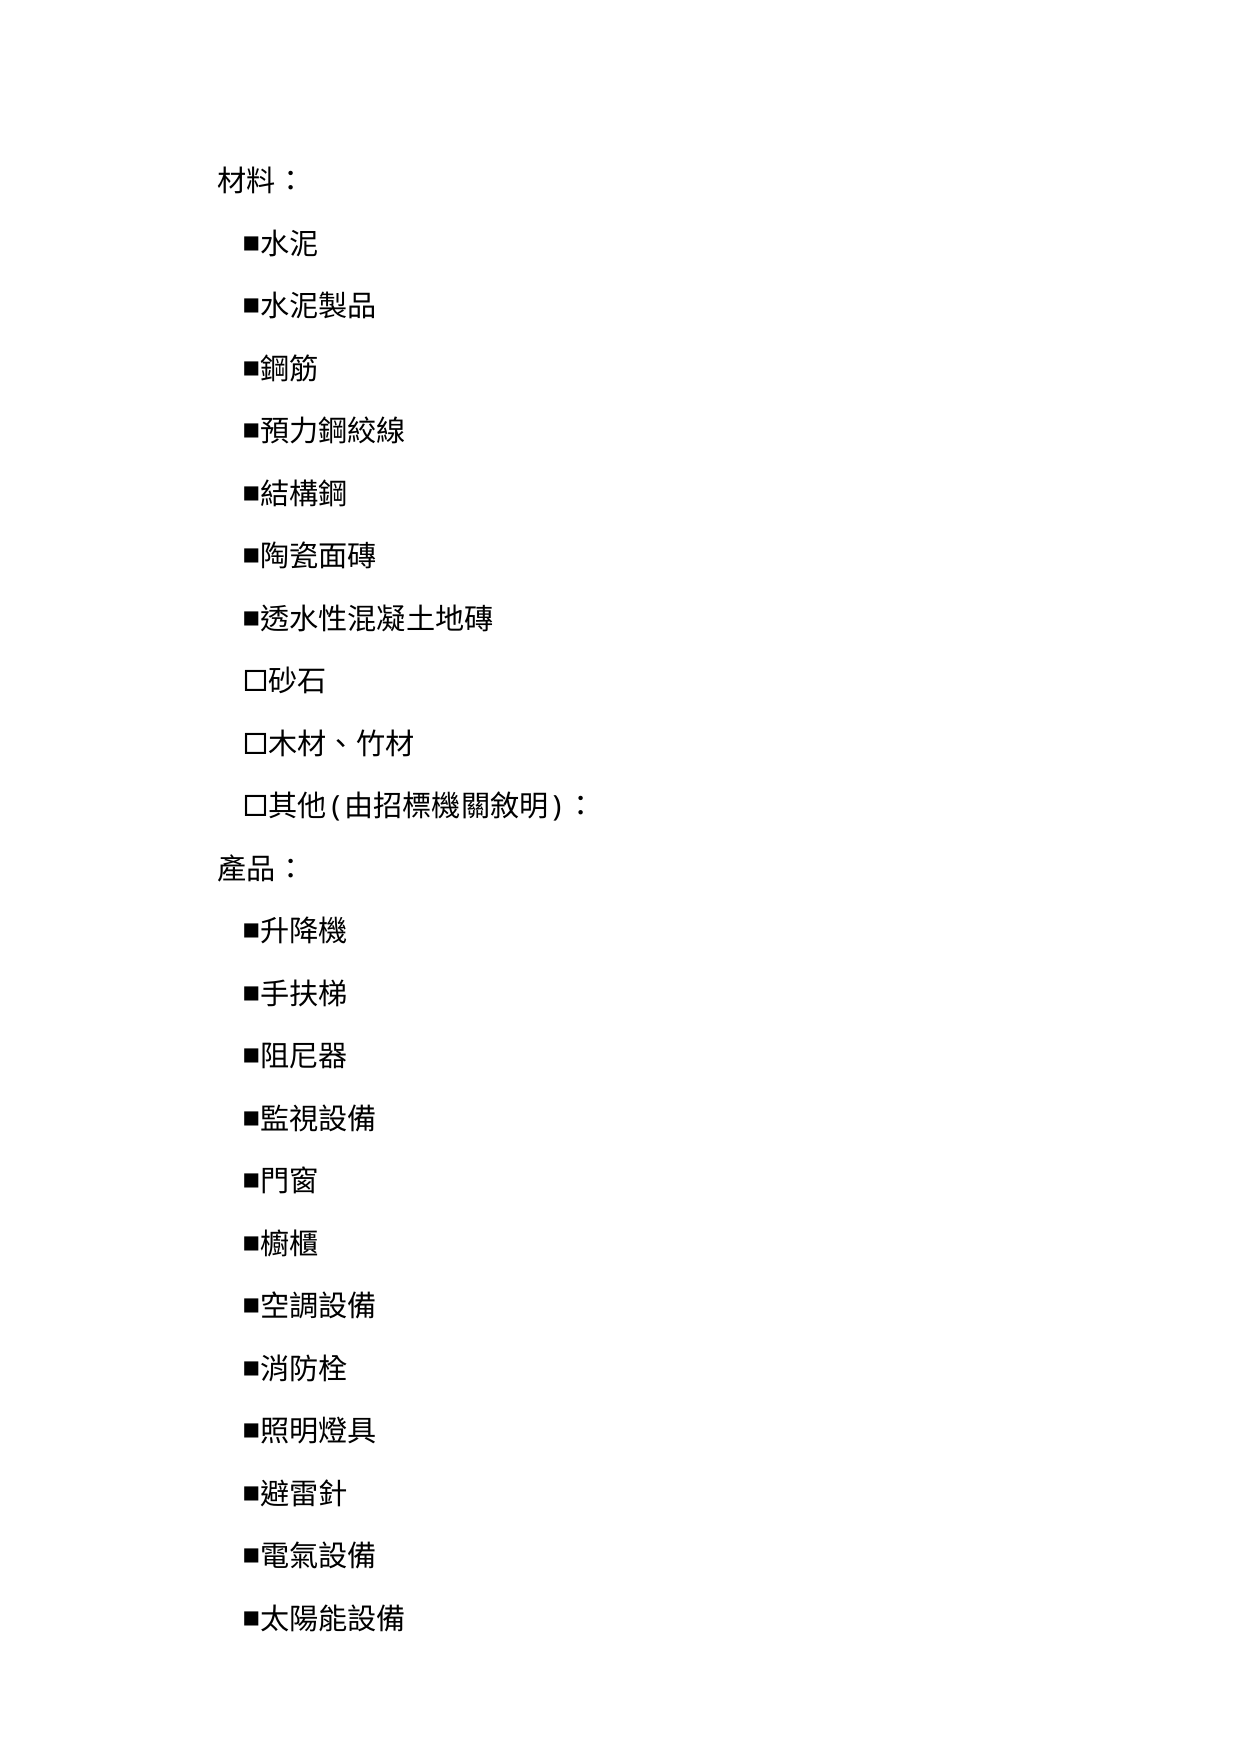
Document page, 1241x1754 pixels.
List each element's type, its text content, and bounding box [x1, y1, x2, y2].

text ■水泥 [242, 200, 1110, 262]
text ■門窗 [242, 1137, 1110, 1200]
text ■照明燈具 [242, 1387, 1110, 1450]
text ■升降機 [242, 887, 1110, 950]
text 產品： [217, 825, 1110, 887]
text ■監視設備 [242, 1075, 1110, 1137]
text ■消防栓 [242, 1325, 1110, 1387]
text ■電氣設備 [242, 1512, 1110, 1575]
text 砂石 [242, 637, 1110, 700]
text 材料： [217, 137, 1110, 200]
text 其他(由招標機關敘明)： [242, 762, 1110, 825]
text ■透水性混凝土地磚 [242, 575, 1110, 637]
text ■鋼筋 [242, 325, 1110, 387]
text ■太陽能設備 [242, 1575, 1110, 1637]
text ■手扶梯 [242, 950, 1110, 1012]
text ■結構鋼 [242, 450, 1110, 512]
text ■空調設備 [242, 1262, 1110, 1325]
text ■避雷針 [242, 1450, 1110, 1512]
text ■陶瓷面磚 [242, 512, 1110, 575]
text 木材、竹材 [242, 700, 1110, 762]
text ■水泥製品 [242, 262, 1110, 325]
text ■預力鋼絞線 [242, 387, 1110, 450]
text ■櫥櫃 [242, 1200, 1110, 1262]
text ■阻尼器 [242, 1012, 1110, 1075]
